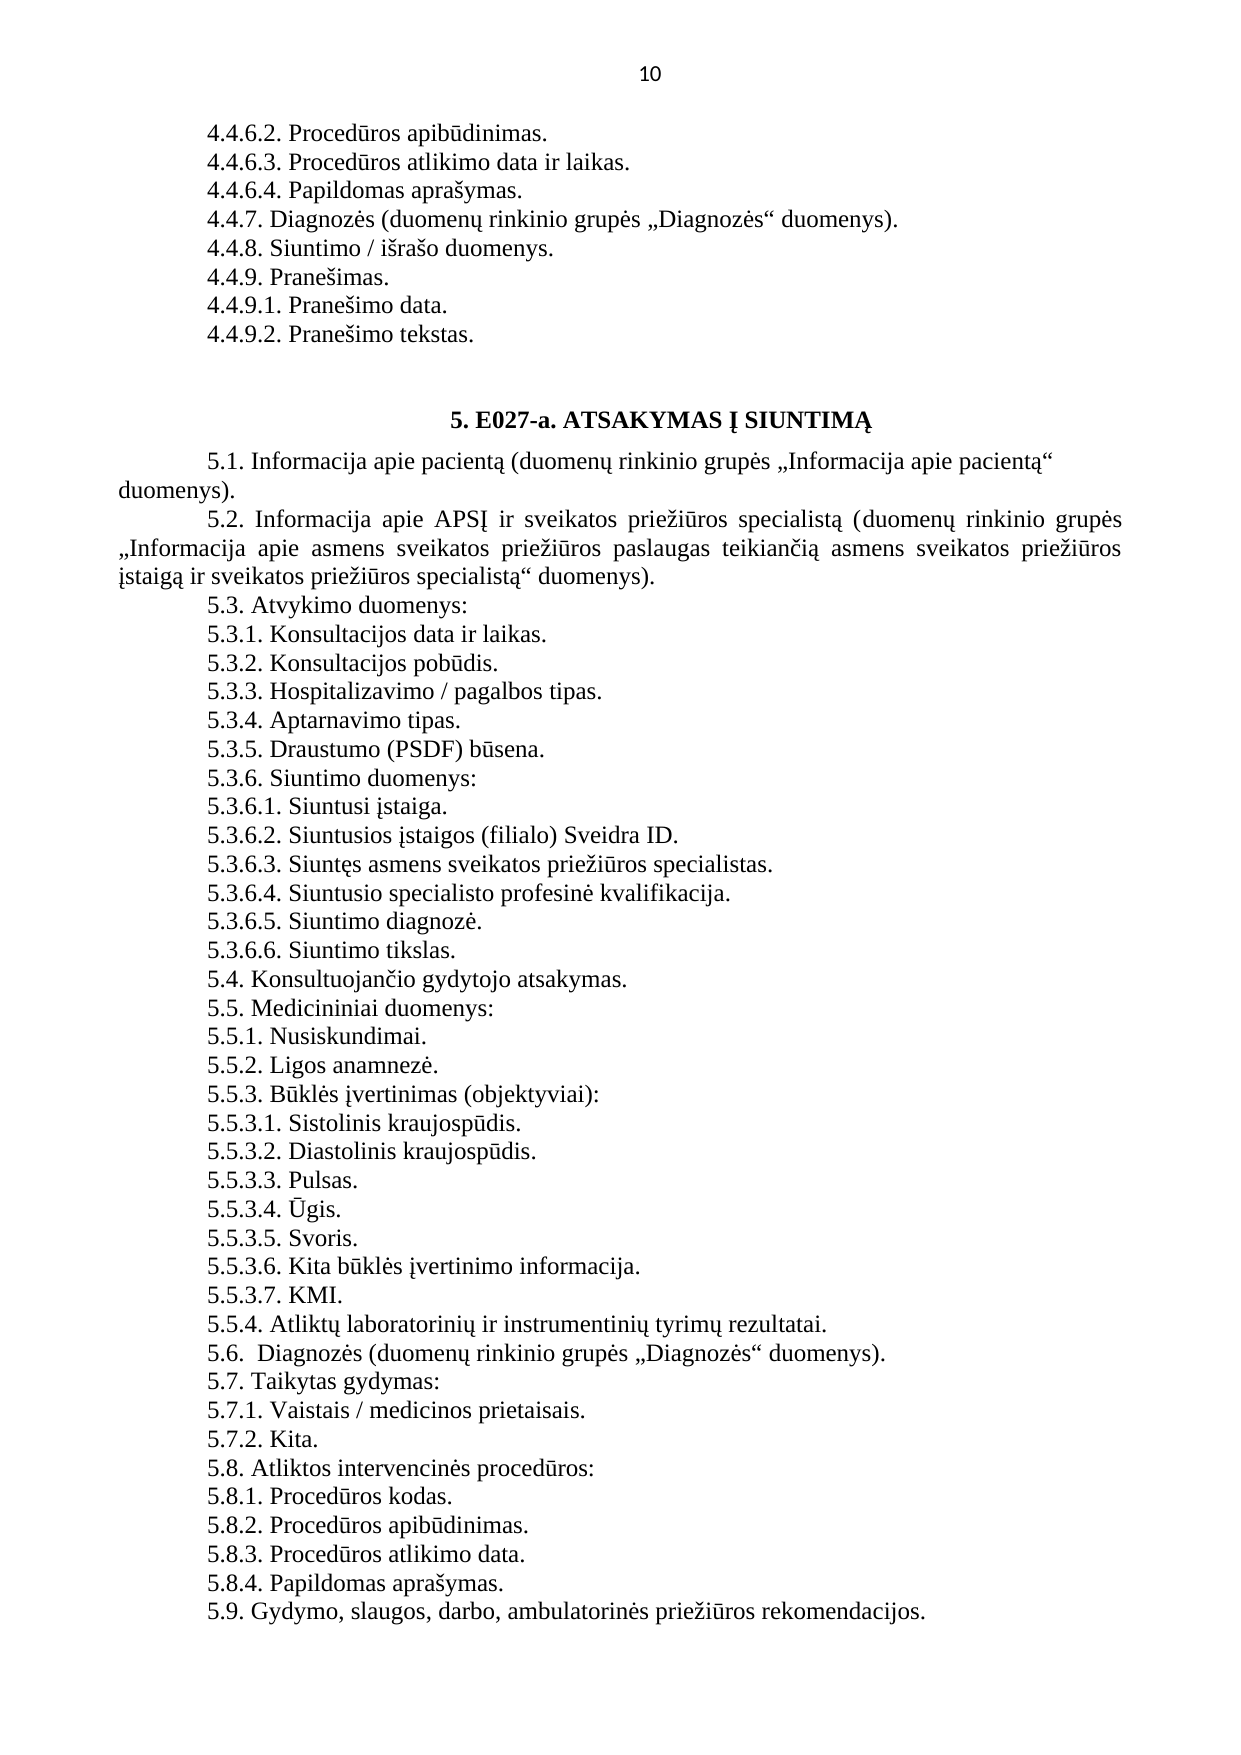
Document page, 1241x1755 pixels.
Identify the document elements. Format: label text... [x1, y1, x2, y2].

text 5.5.1. Nusiskundimai. [118, 1021, 1122, 1050]
text 5.3.6.3. Siuntęs asmens sveikatos priežiūros specialistas. [118, 849, 1122, 878]
text 4.4.6.4. Papildomas aprašymas. [118, 176, 1122, 204]
text 5.5. Medicininiai duomenys: [118, 993, 1122, 1021]
text 5.6. Diagnozės (duomenų rinkinio grupės „Diagnozės“ duomenys). [118, 1338, 1122, 1366]
text 4.4.9.2. Pranešimo tekstas. [118, 319, 1122, 348]
text 5.2. Informacija apie APSĮ ir sveikatos priežiūros specialistą (duomenų rinkinio grupės „Informacija apie asmens sveikatos priežiūros paslaugas teikiančią asmens sveikatos priežiūros įstaigą ir sveikatos priežiūros specialistą“ duomenys). [118, 504, 1122, 590]
text 4.4.7. Diagnozės (duomenų rinkinio grupės „Diagnozės“ duomenys). [118, 204, 1122, 233]
text 5.5.3.6. Kita būklės įvertinimo informacija. [118, 1251, 1122, 1280]
text 5.8.2. Procedūros apibūdinimas. [118, 1510, 1122, 1539]
text 5.3.6.4. Siuntusio specialisto profesinė kvalifikacija. [118, 878, 1122, 906]
text 5.8.1. Procedūros kodas. [118, 1481, 1122, 1510]
text 5.3.6.5. Siuntimo diagnozė. [118, 906, 1122, 935]
text 5.5.3.1. Sistolinis kraujospūdis. [118, 1108, 1122, 1136]
text 5.5.3.3. Pulsas. [118, 1165, 1122, 1194]
text 5. E027-a. ATSAKYMAS Į SIUNTIMĄ [118, 406, 1122, 434]
text 5.3.3. Hospitalizavimo / pagalbos tipas. [118, 676, 1122, 705]
text 5.7. Taikytas gydymas: [118, 1366, 1122, 1395]
text 5.8.4. Papildomas aprašymas. [118, 1568, 1122, 1596]
text 5.3.6. Siuntimo duomenys: [118, 763, 1122, 791]
text 5.8.3. Procedūros atlikimo data. [118, 1539, 1122, 1568]
text 5.3.2. Konsultacijos pobūdis. [118, 648, 1122, 676]
text 5.5.2. Ligos anamnezė. [118, 1050, 1122, 1079]
text 5.3.6.1. Siuntusi įstaiga. [118, 791, 1122, 820]
text 5.4. Konsultuojančio gydytojo atsakymas. [118, 964, 1122, 993]
text 4.4.8. Siuntimo / išrašo duomenys. [118, 233, 1122, 262]
text 4.4.6.3. Procedūros atlikimo data ir laikas. [118, 147, 1122, 176]
text 5.5.3.4. Ūgis. [118, 1194, 1122, 1223]
text 5.5.4. Atliktų laboratorinių ir instrumentinių tyrimų rezultatai. [118, 1309, 1122, 1338]
text 5.3.5. Draustumo (PSDF) būsena. [118, 734, 1122, 763]
text 5.3.4. Aptarnavimo tipas. [118, 705, 1122, 734]
text 4.4.6.2. Procedūros apibūdinimas. [118, 118, 1122, 147]
text 5.5.3.7. KMI. [118, 1280, 1122, 1309]
text 5.5.3.5. Svoris. [118, 1223, 1122, 1251]
text 5.3.6.6. Siuntimo tikslas. [118, 935, 1122, 964]
text 5.3. Atvykimo duomenys: [118, 590, 1122, 619]
text 5.5.3.2. Diastolinis kraujospūdis. [118, 1136, 1122, 1165]
text 5.8. Atliktos intervencinės procedūros: [118, 1453, 1122, 1481]
text 5.9. Gydymo, slaugos, darbo, ambulatorinės priežiūros rekomendacijos. [118, 1596, 1122, 1625]
text 5.5.3. Būklės įvertinimas (objektyviai): [118, 1079, 1122, 1108]
text 4.4.9. Pranešimas. [118, 262, 1122, 291]
text 5.7.1. Vaistais / medicinos prietaisais. [118, 1395, 1122, 1424]
text 5.3.1. Konsultacijos data ir laikas. [118, 619, 1122, 648]
text 5.1. Informacija apie pacientą (duomenų rinkinio grupės „Informacija apie pacientą“ duomenys). [118, 446, 1122, 504]
text 4.4.9.1. Pranešimo data. [118, 291, 1122, 319]
text 5.3.6.2. Siuntusios įstaigos (filialo) Sveidra ID. [118, 820, 1122, 849]
text 5.7.2. Kita. [118, 1424, 1122, 1453]
